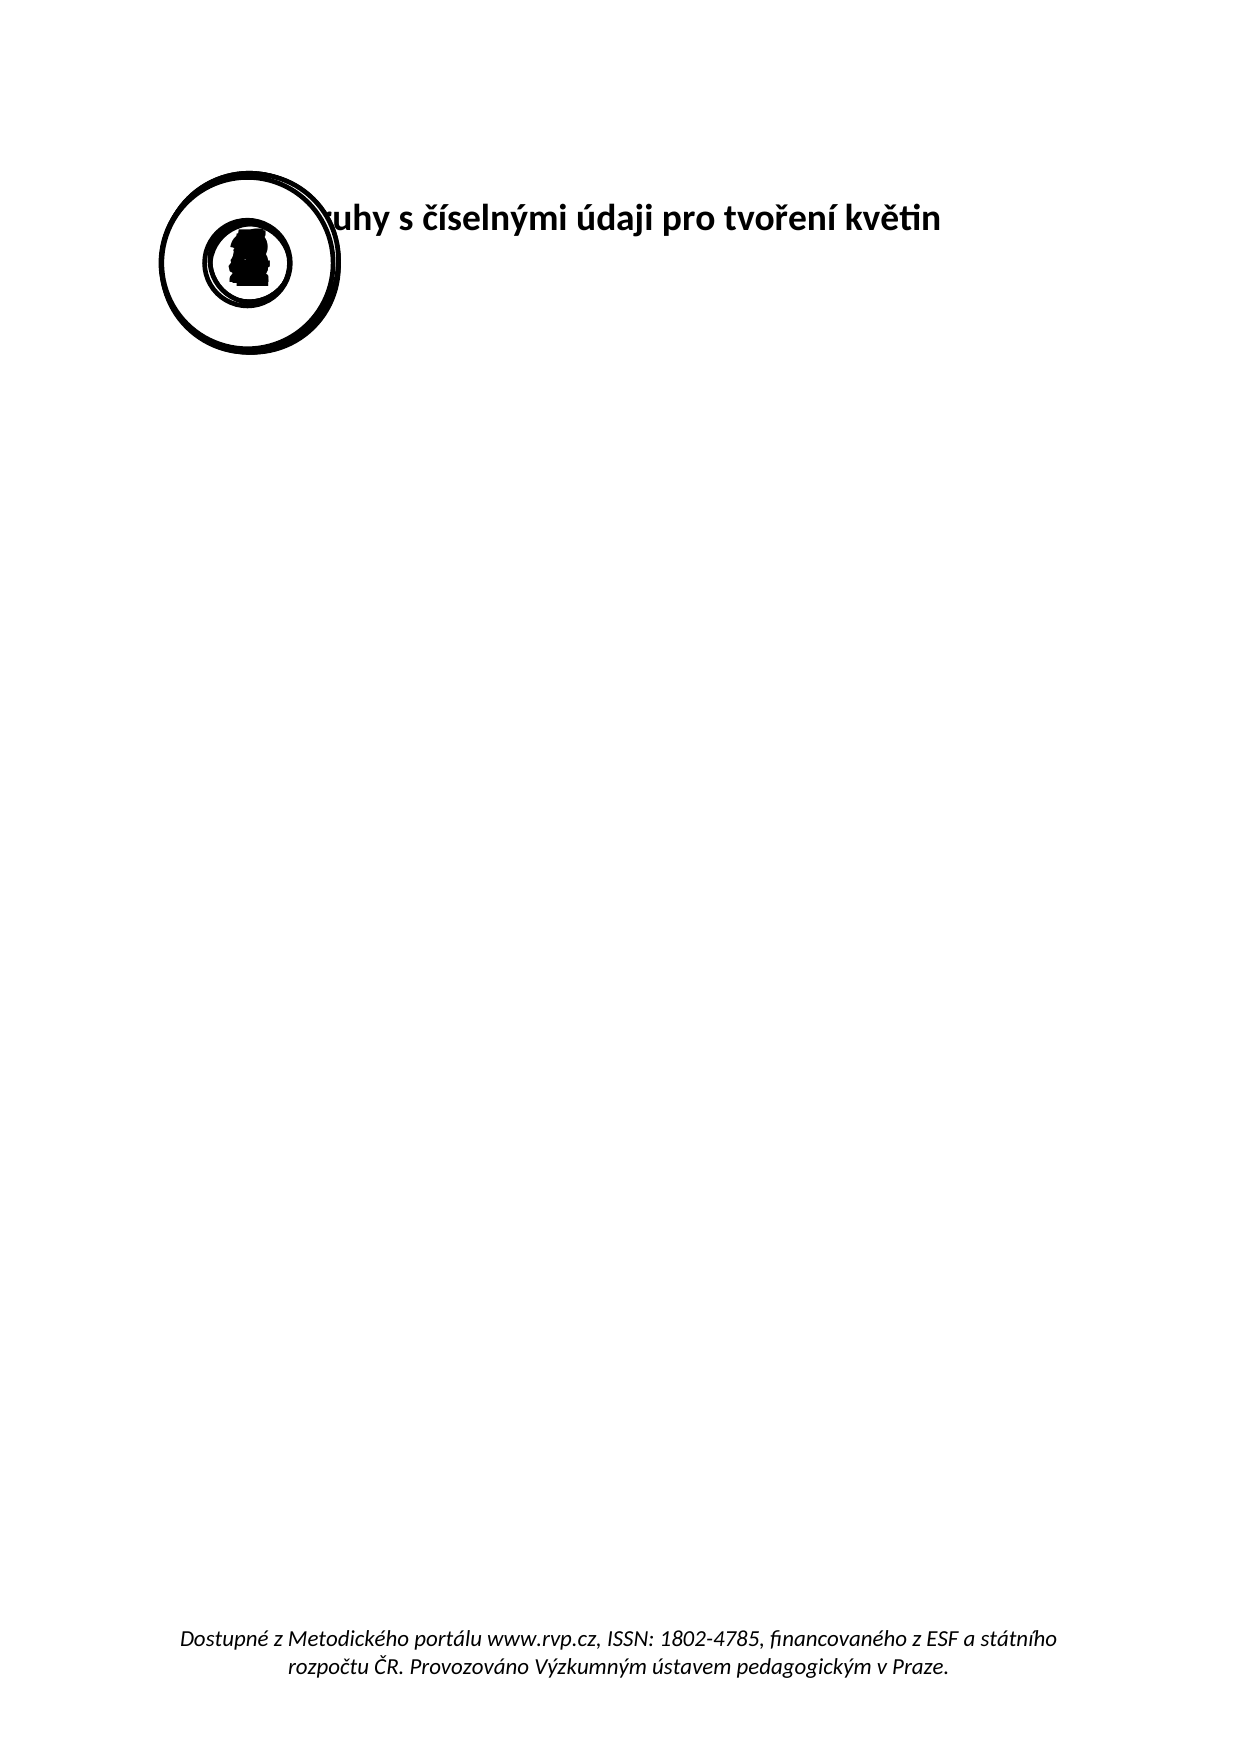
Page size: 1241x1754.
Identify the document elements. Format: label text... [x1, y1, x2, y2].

table_cell [136, 944, 369, 1169]
table_cell [136, 718, 369, 944]
table_header [370, 266, 603, 358]
table_header [213, 266, 286, 299]
table_cell [136, 1170, 369, 1395]
table_header [136, 266, 369, 492]
table_cell [370, 944, 603, 1169]
table_cell [136, 1395, 369, 1621]
table_header [603, 266, 836, 492]
table_cell [836, 718, 1070, 944]
table_cell [836, 944, 1070, 1169]
table_cell [370, 1395, 603, 1621]
text Kruhy s číselnými údaji pro tvoření květin [312, 193, 1093, 239]
table_cell [370, 1170, 603, 1395]
table_cell [603, 492, 836, 718]
table_header [836, 266, 1070, 492]
table_cell [136, 492, 369, 718]
table_cell [370, 718, 603, 944]
table_cell [603, 944, 836, 1169]
table_cell [603, 718, 836, 944]
table_cell [370, 492, 603, 718]
table_header [370, 359, 603, 492]
text Kruhy s číselnými údaji pro tvoření květin [148, 193, 189, 239]
table_cell [603, 1170, 836, 1395]
table_cell [836, 492, 1070, 718]
table_cell [836, 1170, 1070, 1395]
table_cell [836, 1395, 1070, 1621]
table_cell [603, 1395, 836, 1621]
